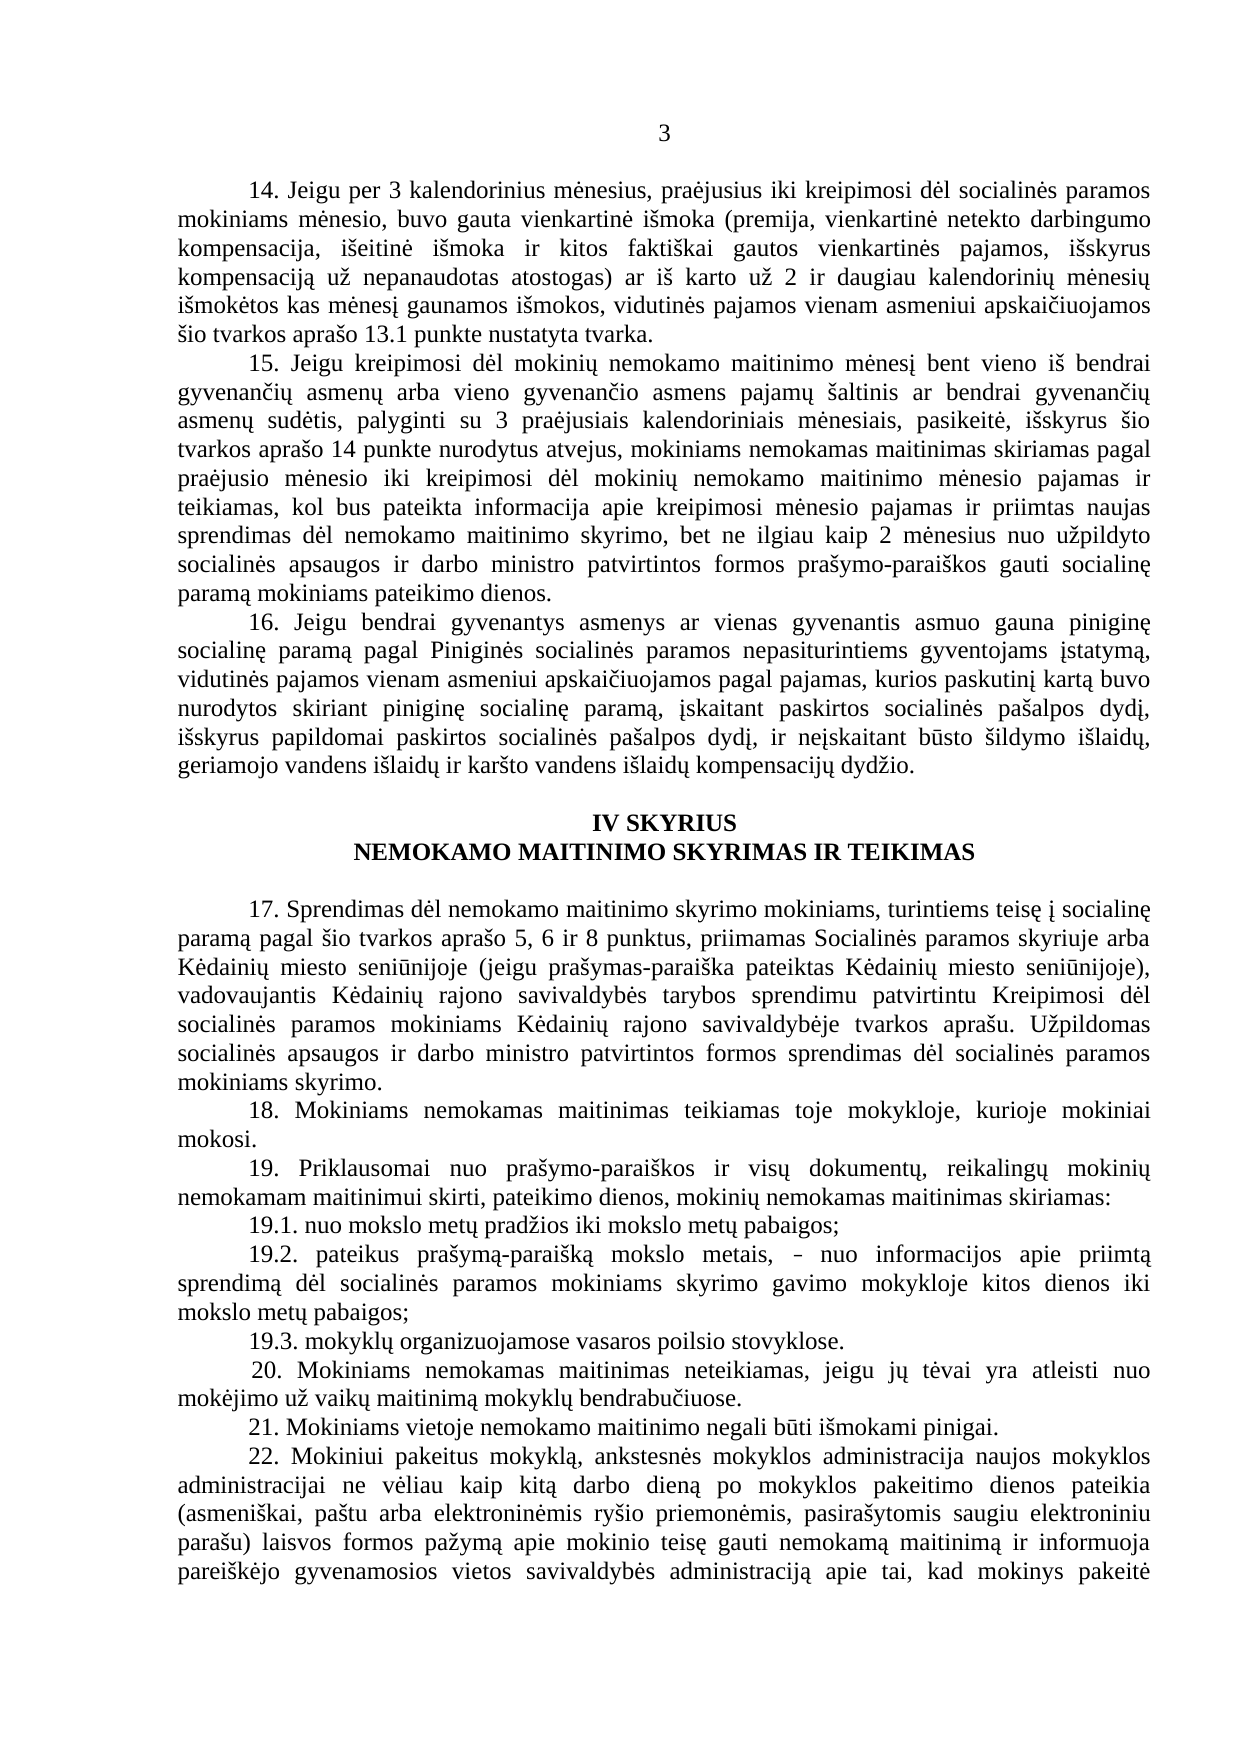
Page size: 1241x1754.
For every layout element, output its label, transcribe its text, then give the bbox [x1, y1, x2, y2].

text 21. Mokiniams vietoje nemokamo maitinimo negali būti išmokami pinigai. [177, 1412, 1152, 1441]
text IV SKYRIUS [177, 808, 1152, 837]
text NEMOKAMO MAITINIMO SKYRIMAS IR TEIKIMAS [177, 837, 1152, 866]
text 16. Jeigu bendrai gyvenantys asmenys ar vienas gyvenantis asmuo gauna piniginę socialinę paramą pagal Piniginės socialinės paramos nepasiturintiems gyventojams įstatymą, vidutinės pajamos vienam asmeniui apskaičiuojamos pagal pajamas, kurios paskutinį kartą buvo nurodytos skiriant piniginę socialinę paramą, įskaitant paskirtos socialinės pašalpos dydį, išskyrus papildomai paskirtos socialinės pašalpos dydį, ir neįskaitant būsto šildymo išlaidų, geriamojo vandens išlaidų ir karšto vandens išlaidų kompensacijų dydžio. [177, 607, 1152, 779]
text 19.1. nuo mokslo metų pradžios iki mokslo metų pabaigos; [177, 1211, 1152, 1239]
text 15. Jeigu kreipimosi dėl mokinių nemokamo maitinimo mėnesį bent vieno iš bendrai gyvenančių asmenų arba vieno gyvenančio asmens pajamų šaltinis ar bendrai gyvenančių asmenų sudėtis, palyginti su 3 praėjusiais kalendoriniais mėnesiais, pasikeitė, išskyrus šio tvarkos aprašo 14 punkte nurodytus atvejus, mokiniams nemokamas maitinimas skiriamas pagal praėjusio mėnesio iki kreipimosi dėl mokinių nemokamo maitinimo mėnesio pajamas ir teikiamas, kol bus pateikta informacija apie kreipimosi mėnesio pajamas ir priimtas naujas sprendimas dėl nemokamo maitinimo skyrimo, bet ne ilgiau kaip 2 mėnesius nuo užpildyto socialinės apsaugos ir darbo ministro patvirtintos formos prašymo-paraiškos gauti socialinę paramą mokiniams pateikimo dienos. [177, 348, 1152, 607]
text 17. Sprendimas dėl nemokamo maitinimo skyrimo mokiniams, turintiems teisę į socialinę paramą pagal šio tvarkos aprašo 5, 6 ir 8 punktus, priimamas Socialinės paramos skyriuje arba Kėdainių miesto seniūnijoje (jeigu prašymas-paraiška pateiktas Kėdainių miesto seniūnijoje), vadovaujantis Kėdainių rajono savivaldybės tarybos sprendimu patvirtintu Kreipimosi dėl socialinės paramos mokiniams Kėdainių rajono savivaldybėje tvarkos aprašu. Užpildomas socialinės apsaugos ir darbo ministro patvirtintos formos sprendimas dėl socialinės paramos mokiniams skyrimo. [177, 894, 1152, 1096]
text 19. Priklausomai nuo prašymo-paraiškos ir visų dokumentų, reikalingų mokinių nemokamam maitinimui skirti, pateikimo dienos, mokinių nemokamas maitinimas skiriamas: [177, 1153, 1152, 1211]
text 19.2. pateikus prašymą-paraišką mokslo metais, – nuo informacijos apie priimtą sprendimą dėl socialinės paramos mokiniams skyrimo gavimo mokykloje kitos dienos iki mokslo metų pabaigos; [177, 1239, 1152, 1326]
text 14. Jeigu per 3 kalendorinius mėnesius, praėjusius iki kreipimosi dėl socialinės paramos mokiniams mėnesio, buvo gauta vienkartinė išmoka (premija, vienkartinė netekto darbingumo kompensacija, išeitinė išmoka ir kitos faktiškai gautos vienkartinės pajamos, išskyrus kompensaciją už nepanaudotas atostogas) ar iš karto už 2 ir daugiau kalendorinių mėnesių išmokėtos kas mėnesį gaunamos išmokos, vidutinės pajamos vienam asmeniui apskaičiuojamos šio tvarkos aprašo 13.1 punkte nustatyta tvarka. [177, 176, 1152, 348]
text 19.3. mokyklų organizuojamose vasaros poilsio stovyklose. [177, 1326, 1152, 1355]
text 18. Mokiniams nemokamas maitinimas teikiamas toje mokykloje, kurioje mokiniai mokosi. [177, 1096, 1152, 1153]
text 22. Mokiniui pakeitus mokyklą, ankstesnės mokyklos administracija naujos mokyklos administracijai ne vėliau kaip kitą darbo dieną po mokyklos pakeitimo dienos pateikia (asmeniškai, paštu arba elektroninėmis ryšio priemonėmis, pasirašytomis saugiu elektroniniu parašu) laisvos formos pažymą apie mokinio teisę gauti nemokamą maitinimą ir informuoja pareiškėjo gyvenamosios vietos savivaldybės administraciją apie tai, kad mokinys pakeitė [177, 1441, 1152, 1585]
text 20. Mokiniams nemokamas maitinimas neteikiamas, jeigu jų tėvai yra atleisti nuo mokėjimo už vaikų maitinimą mokyklų bendrabučiuose. [177, 1355, 1152, 1412]
